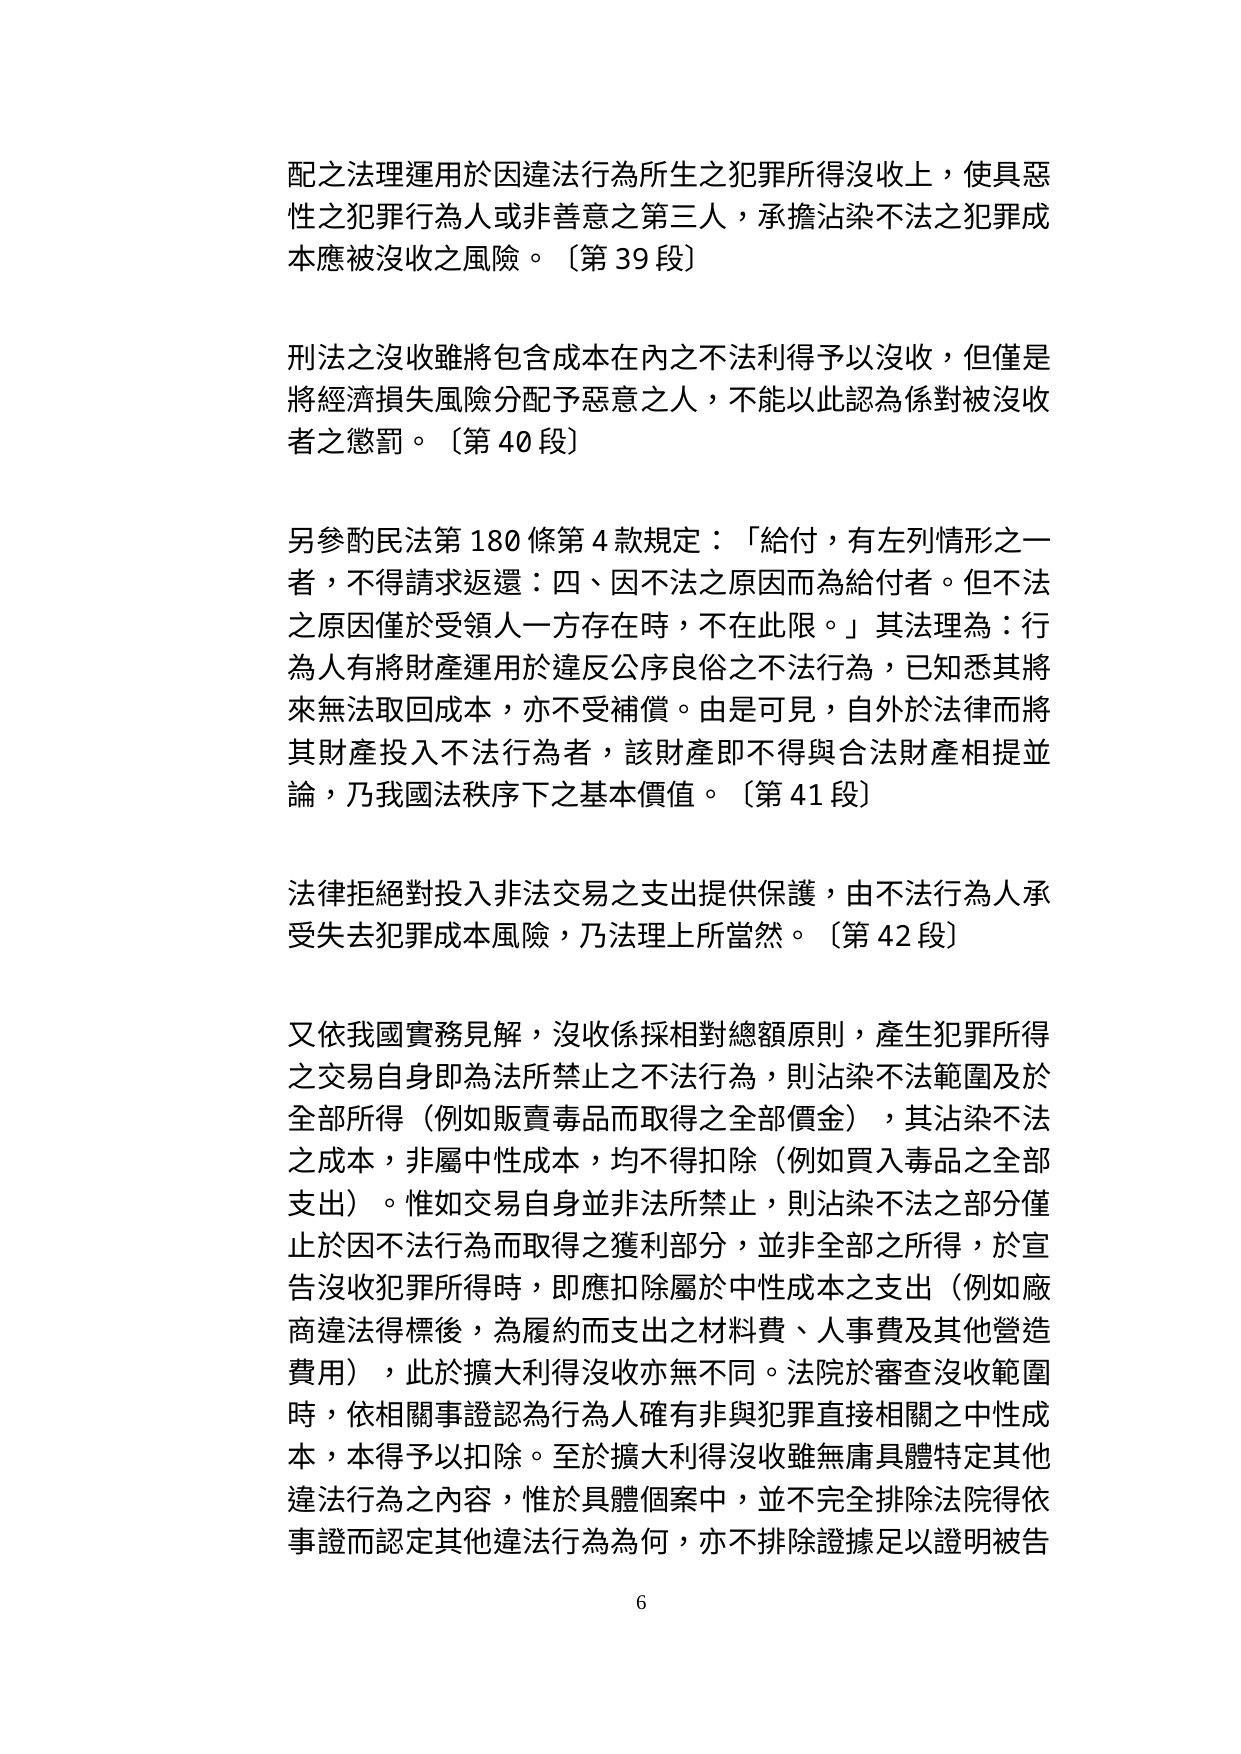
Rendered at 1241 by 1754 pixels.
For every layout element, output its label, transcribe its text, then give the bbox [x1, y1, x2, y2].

text 又依我國實務見解，沒收係採相對總額原則，產生犯罪所得之交易自身即為法所禁止之不法行為，則沾染不法範圍及於全部所得（例如販賣毒品而取得之全部價金），其沾染不法之成本，非屬中性成本，均不得扣除（例如買入毒品之全部支出）。惟如交易自身並非法所禁止，則沾染不法之部分僅止於因不法行為而取得之獲利部分，並非全部之所得，於宣告沒收犯罪所得時，即應扣除屬於中性成本之支出（例如廠商違法得標後，為履約而支出之材料費、人事費及其他營造費用），此於擴大利得沒收亦無不同。法院於審查沒收範圍時，依相關事證認為行為人確有非與犯罪直接相關之中性成本，本得予以扣除。至於擴大利得沒收雖無庸具體特定其他違法行為之內容，惟於具體個案中，並不完全排除法院得依事證而認定其他違法行為為何，亦不排除證據足以證明被告 [287, 1011, 1053, 1561]
text 法律拒絕對投入非法交易之支出提供保護，由不法行為人承受失去犯罪成本風險，乃法理上所當然。〔第42段〕 [287, 870, 1053, 955]
text 刑法之沒收雖將包含成本在內之不法利得予以沒收，但僅是將經濟損失風險分配予惡意之人，不能以此認為係對被沒收者之懲罰。〔第40段〕 [287, 334, 1053, 461]
text 配之法理運用於因違法行為所生之犯罪所得沒收上，使具惡性之犯罪行為人或非善意之第三人，承擔沾染不法之犯罪成本應被沒收之風險。〔第39段〕 [287, 151, 1053, 278]
text 另參酌民法第180條第4款規定：「給付，有左列情形之一者，不得請求返還：四、因不法之原因而為給付者。但不法之原因僅於受領人一方存在時，不在此限。」其法理為：行為人有將財產運用於違反公序良俗之不法行為，已知悉其將來無法取回成本，亦不受補償。由是可見，自外於法律而將其財產投入不法行為者，該財產即不得與合法財產相提並論，乃我國法秩序下之基本價值。〔第41段〕 [287, 518, 1053, 814]
